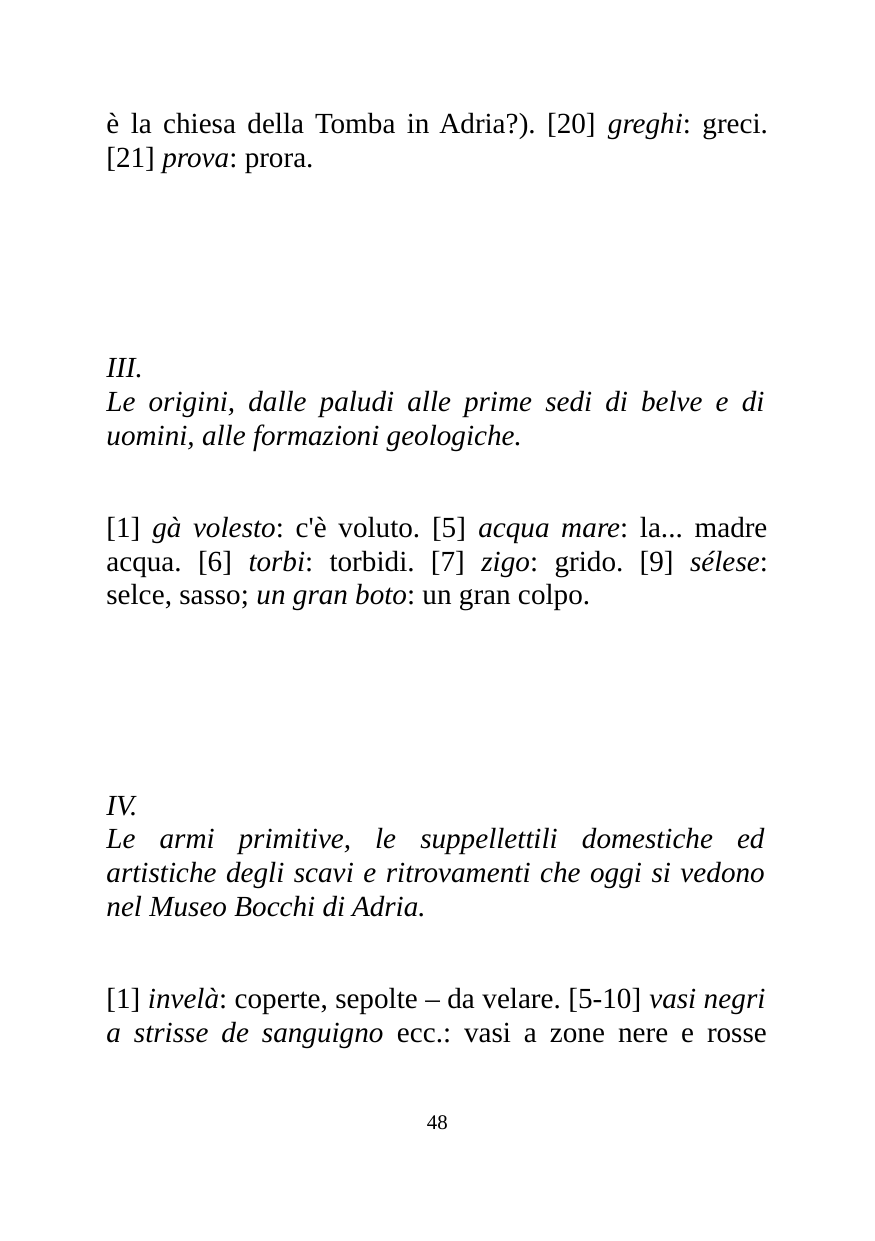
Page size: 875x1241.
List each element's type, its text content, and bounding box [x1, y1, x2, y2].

text III. [106, 351, 768, 384]
text Le armi primitive, le suppellettili domestiche ed artistiche degli scavi e ritrovamenti che oggi si vedono nel Museo Bocchi di Adria. [106, 822, 768, 922]
text Le origini, dalle paludi alle prime sedi di belve e di uomini, alle formazioni geologiche. [106, 384, 768, 451]
text è la chiesa della Tomba in Adria?). [20] greghi: greci. [21] prova: prora. [106, 106, 768, 173]
text [1] gà volesto: c'è voluto. [5] acqua mare: la... madre acqua. [6] torbi: torbidi. [7] zigo: grido. [9] sélese: selce, sasso; un gran boto: un gran colpo. [106, 510, 768, 611]
text [1] invelà: coperte, sepolte – da velare. [5-10] vasi negri a strisse de sanguigno ecc.: vasi a zone nere e rosse [106, 981, 768, 1048]
text IV. [106, 788, 768, 822]
